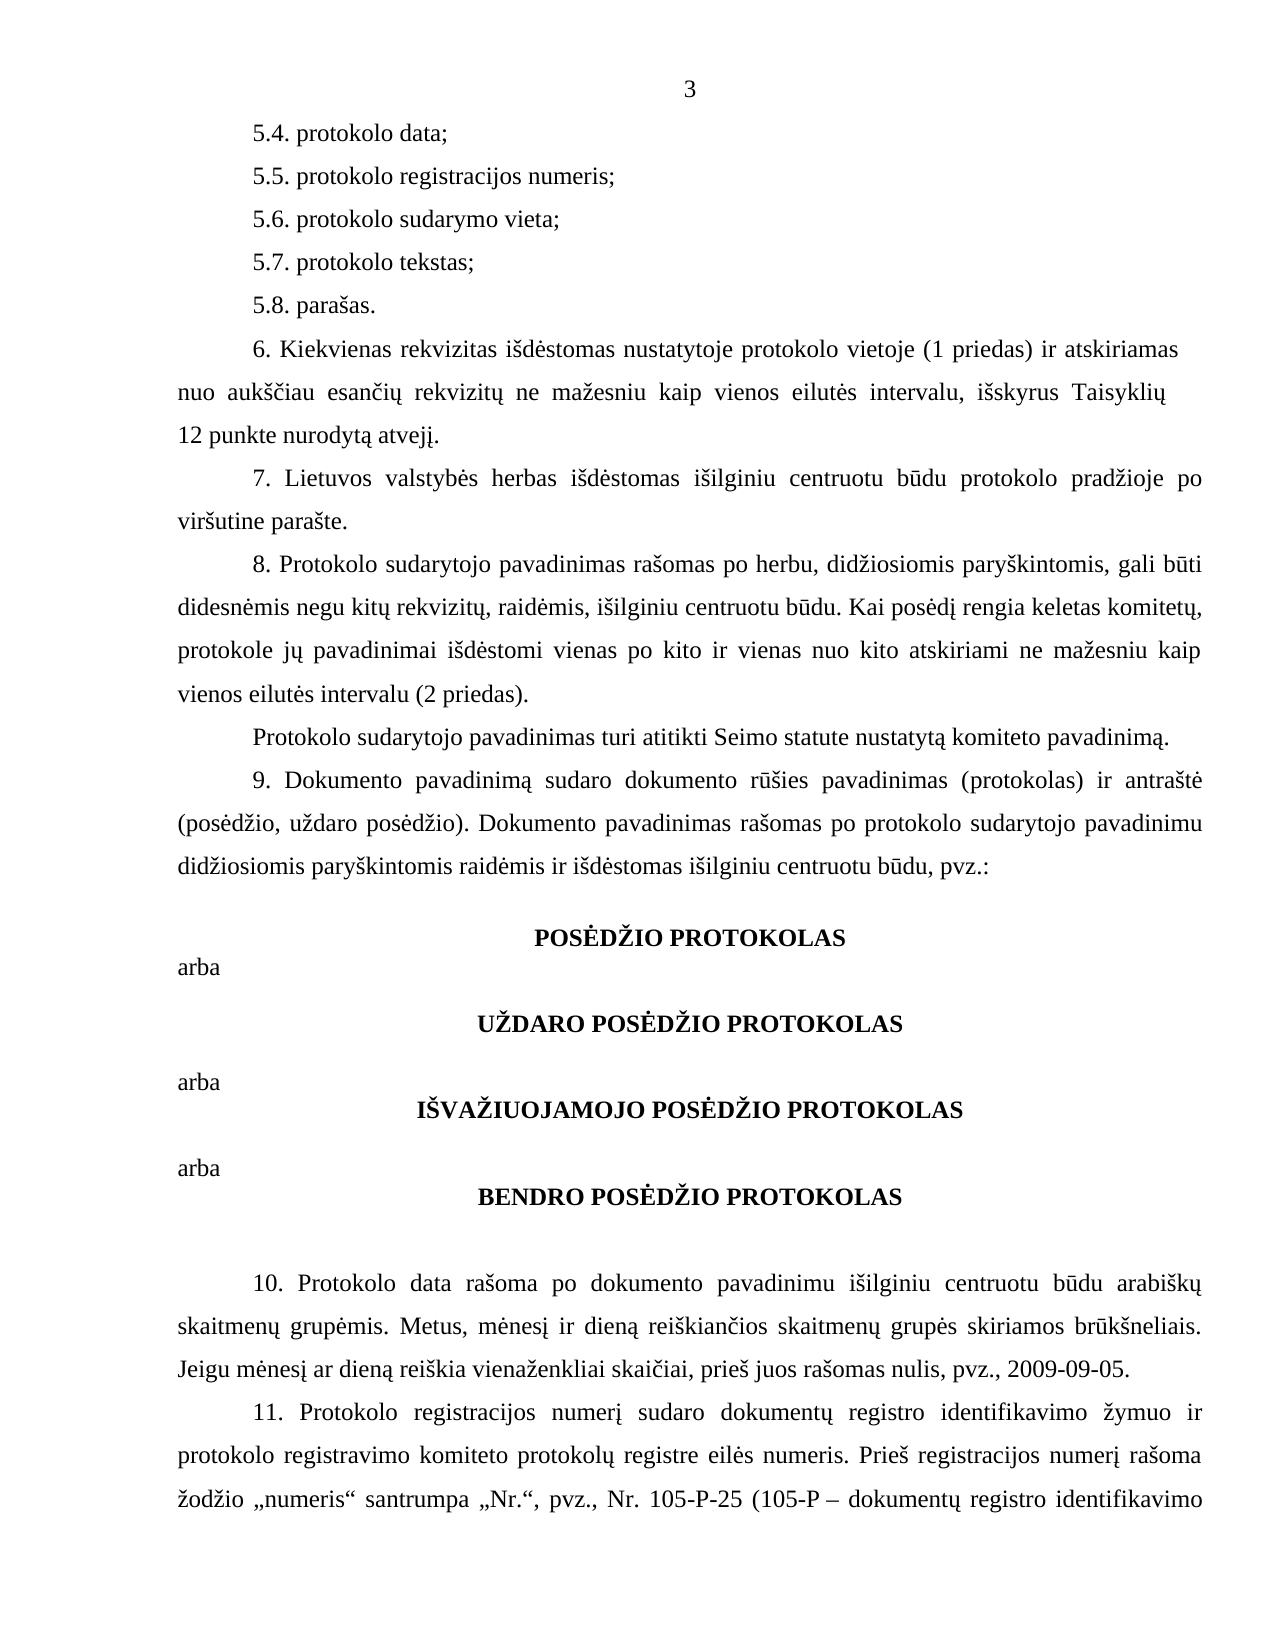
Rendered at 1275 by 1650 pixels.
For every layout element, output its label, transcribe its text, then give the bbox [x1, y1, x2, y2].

text 8. Protokolo sudarytojo pavadinimas rašomas po herbu, didžiosiomis paryškintomis, gali būti didesnėmis negu kitų rekvizitų, raidėmis, išilginiu centruotu būdu. Kai posėdį rengia keletas komitetų, protokole jų pavadinimai išdėstomi vienas po kito ir vienas nuo kito atskiriami ne mažesniu kaip vienos eilutės intervalu (2 priedas). [177, 549, 1203, 707]
text arba [177, 1067, 1203, 1096]
text 7. Lietuvos valstybės herbas išdėstomas išilginiu centruotu būdu protokolo pradžioje po viršutine parašte. [177, 463, 1203, 535]
text POSĖDŽIO PROTOKOLAS [177, 923, 1203, 952]
text arba [177, 952, 1203, 981]
text 5.7. protokolo tekstas; [177, 247, 1179, 276]
text 10. Protokolo data rašoma po dokumento pavadinimu išilginiu centruotu būdu arabiškų skaitmenų grupėmis. Metus, mėnesį ir dieną reiškiančios skaitmenų grupės skiriamos brūkšneliais. Jeigu mėnesį ar dieną reiškia vienaženkliai skaičiai, prieš juos rašomas nulis, pvz., 2009-09-05. [177, 1268, 1203, 1383]
text IŠVAŽIUOJAMOJO POSĖDŽIO PROTOKOLAS [177, 1096, 1203, 1124]
text Protokolo sudarytojo pavadinimas turi atitikti Seimo statute nustatytą komiteto pavadinimą. [177, 722, 1203, 751]
text BENDRO POSĖDŽIO PROTOKOLAS [177, 1182, 1203, 1211]
text 5.8. parašas. [177, 291, 1179, 319]
text 5.6. protokolo sudarymo vieta; [177, 204, 1179, 233]
text arba [177, 1153, 1203, 1182]
text 11. Protokolo registracijos numerį sudaro dokumentų registro identifikavimo žymuo ir protokolo registravimo komiteto protokolų registre eilės numeris. Prieš registracijos numerį rašoma žodžio „numeris“ santrumpa „Nr.“, pvz., Nr. 105‑P-25 (105-P – dokumentų registro identifikavimo [177, 1397, 1203, 1512]
text 6. Kiekvienas rekvizitas išdėstomas nustatytoje protokolo vietoje (1 priedas) ir atskiriamas nuo aukščiau esančių rekvizitų ne mažesniu kaip vienos eilutės intervalu, išskyrus Taisyklių 12 punkte nurodytą atvejį. [177, 334, 1179, 449]
text 5.4. protokolo data; [177, 118, 1179, 147]
text UŽDARO POSĖDŽIO PROTOKOLAS [177, 1009, 1203, 1038]
text 5.5. protokolo registracijos numeris; [177, 161, 1179, 190]
text 9. Dokumento pavadinimą sudaro dokumento rūšies pavadinimas (protokolas) ir antraštė (posėdžio, uždaro posėdžio). Dokumento pavadinimas rašomas po protokolo sudarytojo pavadinimu didžiosiomis paryškintomis raidėmis ir išdėstomas išilginiu centruotu būdu, pvz.: [177, 765, 1203, 880]
